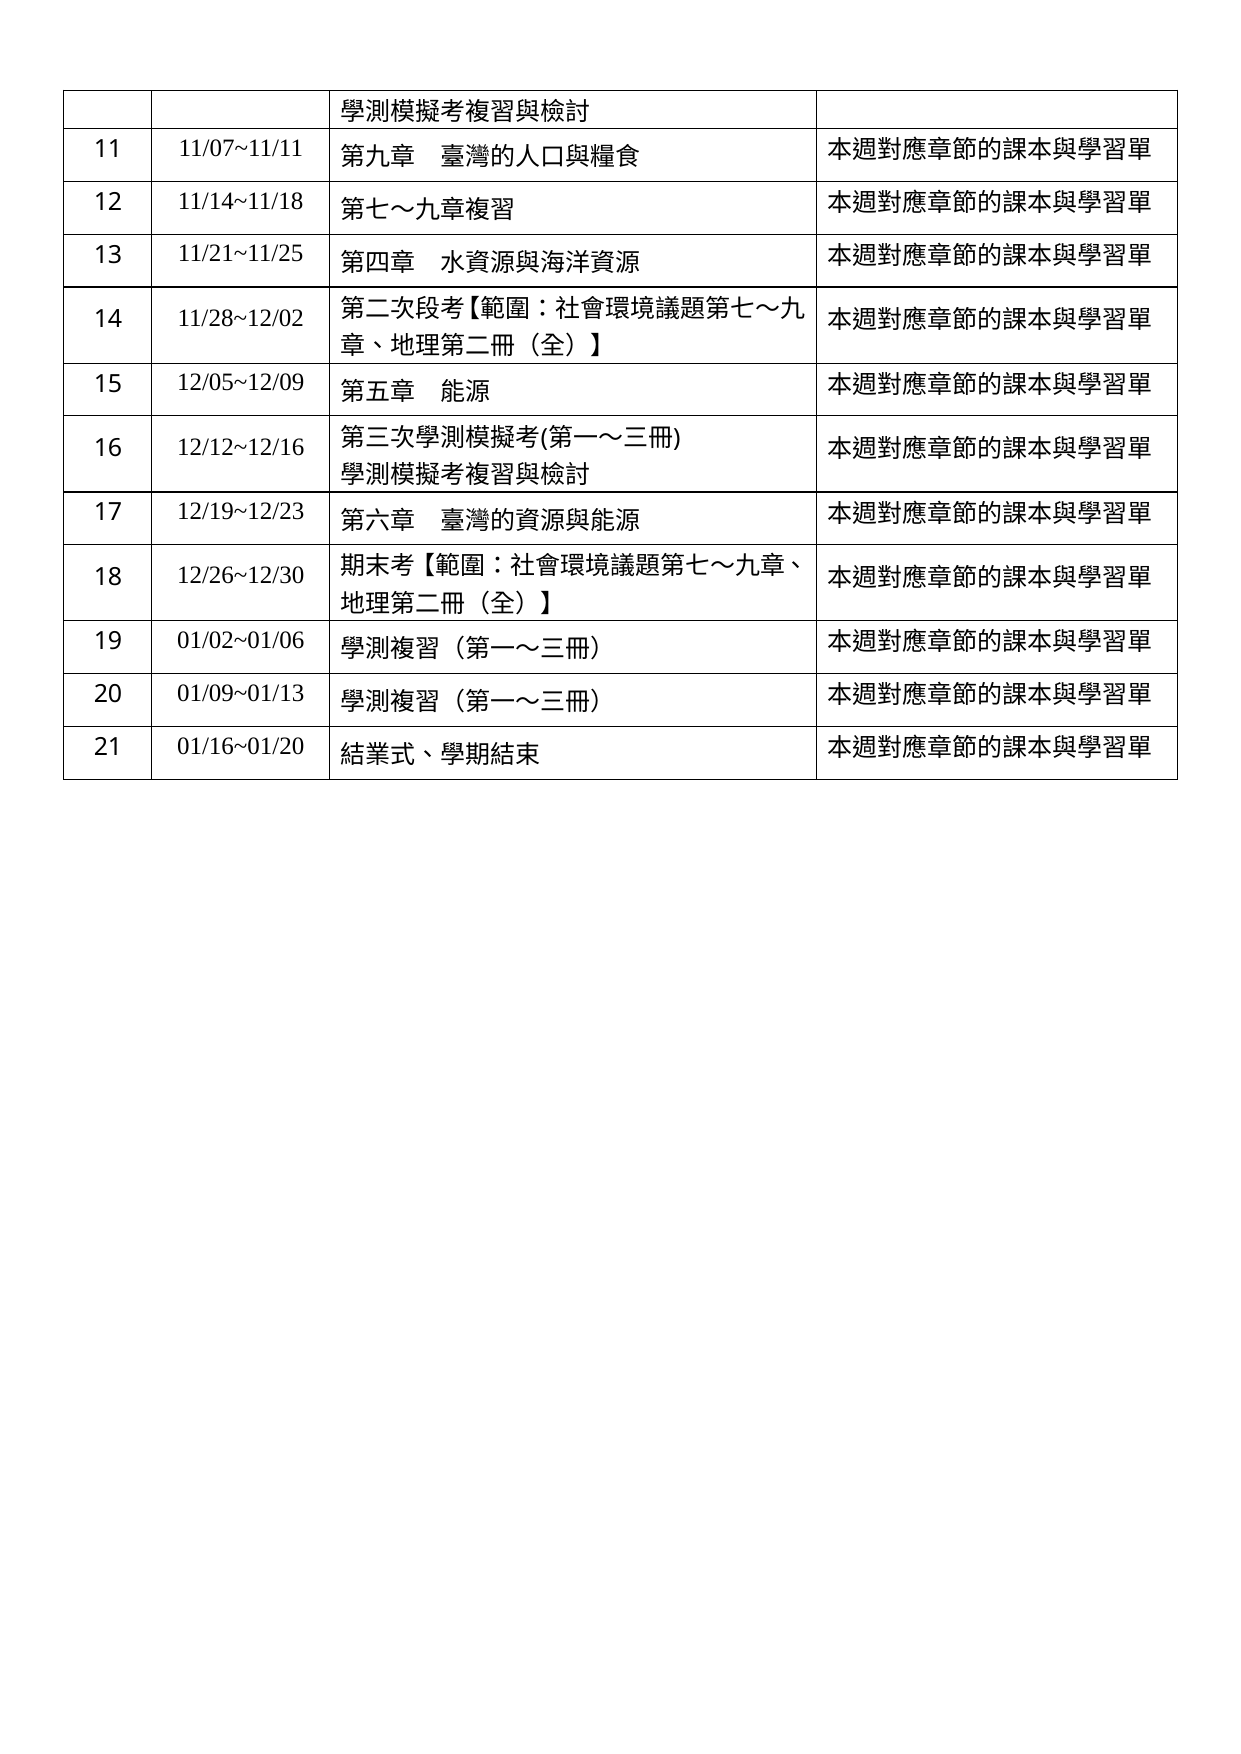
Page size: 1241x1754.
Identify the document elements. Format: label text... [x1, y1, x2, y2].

table_cell 12/12~12/16 [152, 416, 329, 491]
table_cell 20 [64, 674, 151, 726]
table_cell 01/02~01/06 [152, 621, 329, 673]
table_cell 11/21~11/25 [152, 235, 329, 286]
table_cell 21 [64, 727, 151, 779]
table_cell 15 [64, 364, 151, 415]
table_cell 第九章 臺灣的人口與糧食 [330, 129, 816, 181]
table_cell 11/07~11/11 [152, 129, 329, 181]
table_cell [152, 91, 329, 128]
table_cell 第三次學測模擬考(第一～三冊) 學測模擬考複習與檢討 [330, 416, 816, 491]
table_cell 本週對應章節的課本與學習單 [817, 364, 1177, 415]
table_cell 期末考【範圍：社會環境議題第七～九章、地理第二冊（全）】 [330, 545, 816, 620]
table_cell 本週對應章節的課本與學習單 [817, 129, 1177, 181]
table_cell 本週對應章節的課本與學習單 [817, 235, 1177, 286]
table_cell 11/28~12/02 [152, 288, 329, 362]
table_cell 學測複習（第一～三冊） [330, 621, 816, 673]
table_cell 第五章 能源 [330, 364, 816, 415]
table_cell 本週對應章節的課本與學習單 [817, 727, 1177, 779]
table_cell 第四章 水資源與海洋資源 [330, 235, 816, 286]
table_cell 12/05~12/09 [152, 364, 329, 415]
table_cell 11 [64, 129, 151, 181]
table_cell 本週對應章節的課本與學習單 [817, 493, 1177, 544]
table_cell 本週對應章節的課本與學習單 [817, 621, 1177, 673]
table_cell 01/09~01/13 [152, 674, 329, 726]
table_cell 18 [64, 545, 151, 620]
table_cell 本週對應章節的課本與學習單 [817, 182, 1177, 234]
table_cell 學測模擬考複習與檢討 [330, 91, 816, 128]
table_cell 學測複習（第一～三冊） [330, 674, 816, 726]
table_cell 結業式、學期結束 [330, 727, 816, 779]
table_cell 12 [64, 182, 151, 234]
table_cell 19 [64, 621, 151, 673]
table_cell 本週對應章節的課本與學習單 [817, 674, 1177, 726]
table_cell 14 [64, 288, 151, 362]
table_cell [64, 91, 151, 128]
table_cell 第六章 臺灣的資源與能源 [330, 493, 816, 544]
table_cell [817, 91, 1177, 128]
table_cell 13 [64, 235, 151, 286]
table_cell 本週對應章節的課本與學習單 [817, 288, 1177, 362]
table_cell 第七～九章複習 [330, 182, 816, 234]
table_cell 本週對應章節的課本與學習單 [817, 545, 1177, 620]
table_cell 本週對應章節的課本與學習單 [817, 416, 1177, 491]
table_cell 11/14~11/18 [152, 182, 329, 234]
table_cell 12/26~12/30 [152, 545, 329, 620]
table_cell 01/16~01/20 [152, 727, 329, 779]
table_cell 第二次段考【範圍：社會環境議題第七～九章、地理第二冊（全）】 [330, 288, 816, 362]
table_cell 17 [64, 493, 151, 544]
table_cell 12/19~12/23 [152, 493, 329, 544]
table_cell 16 [64, 416, 151, 491]
